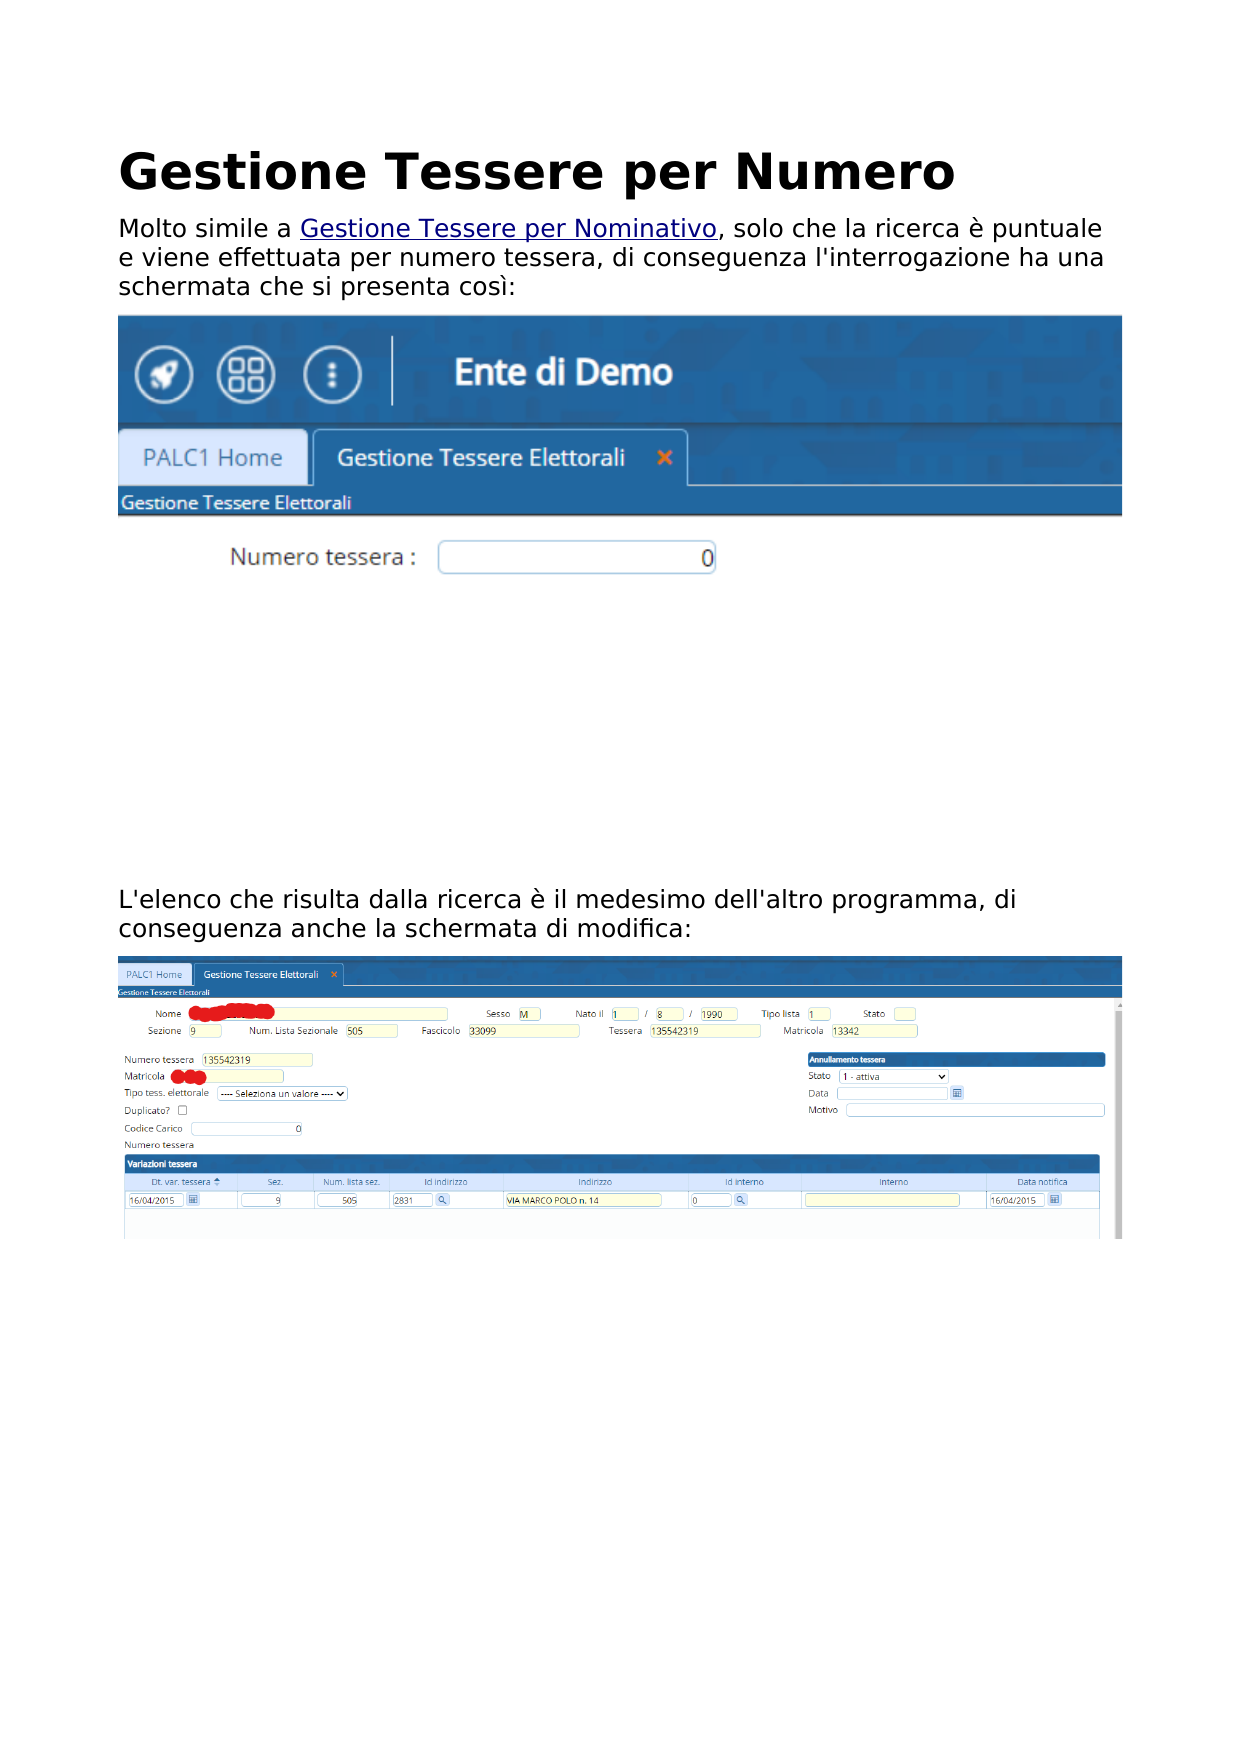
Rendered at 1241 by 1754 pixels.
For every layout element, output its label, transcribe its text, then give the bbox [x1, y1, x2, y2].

text L'elenco che risulta dalla ricerca è il medesimo dell'altro programma, di conseguenza anche la schermata di modifica: [118, 885, 1122, 944]
text Molto simile a Gestione Tessere per Nominativo, solo che la ricerca è puntuale e viene effettuata per numero tessera, di conseguenza l'interrogazione ha una schermata che si presenta così: [118, 214, 1122, 301]
picture [118, 956, 1123, 1239]
subtitle Gestione Tessere per Numero [118, 143, 1122, 201]
picture [118, 313, 1123, 873]
